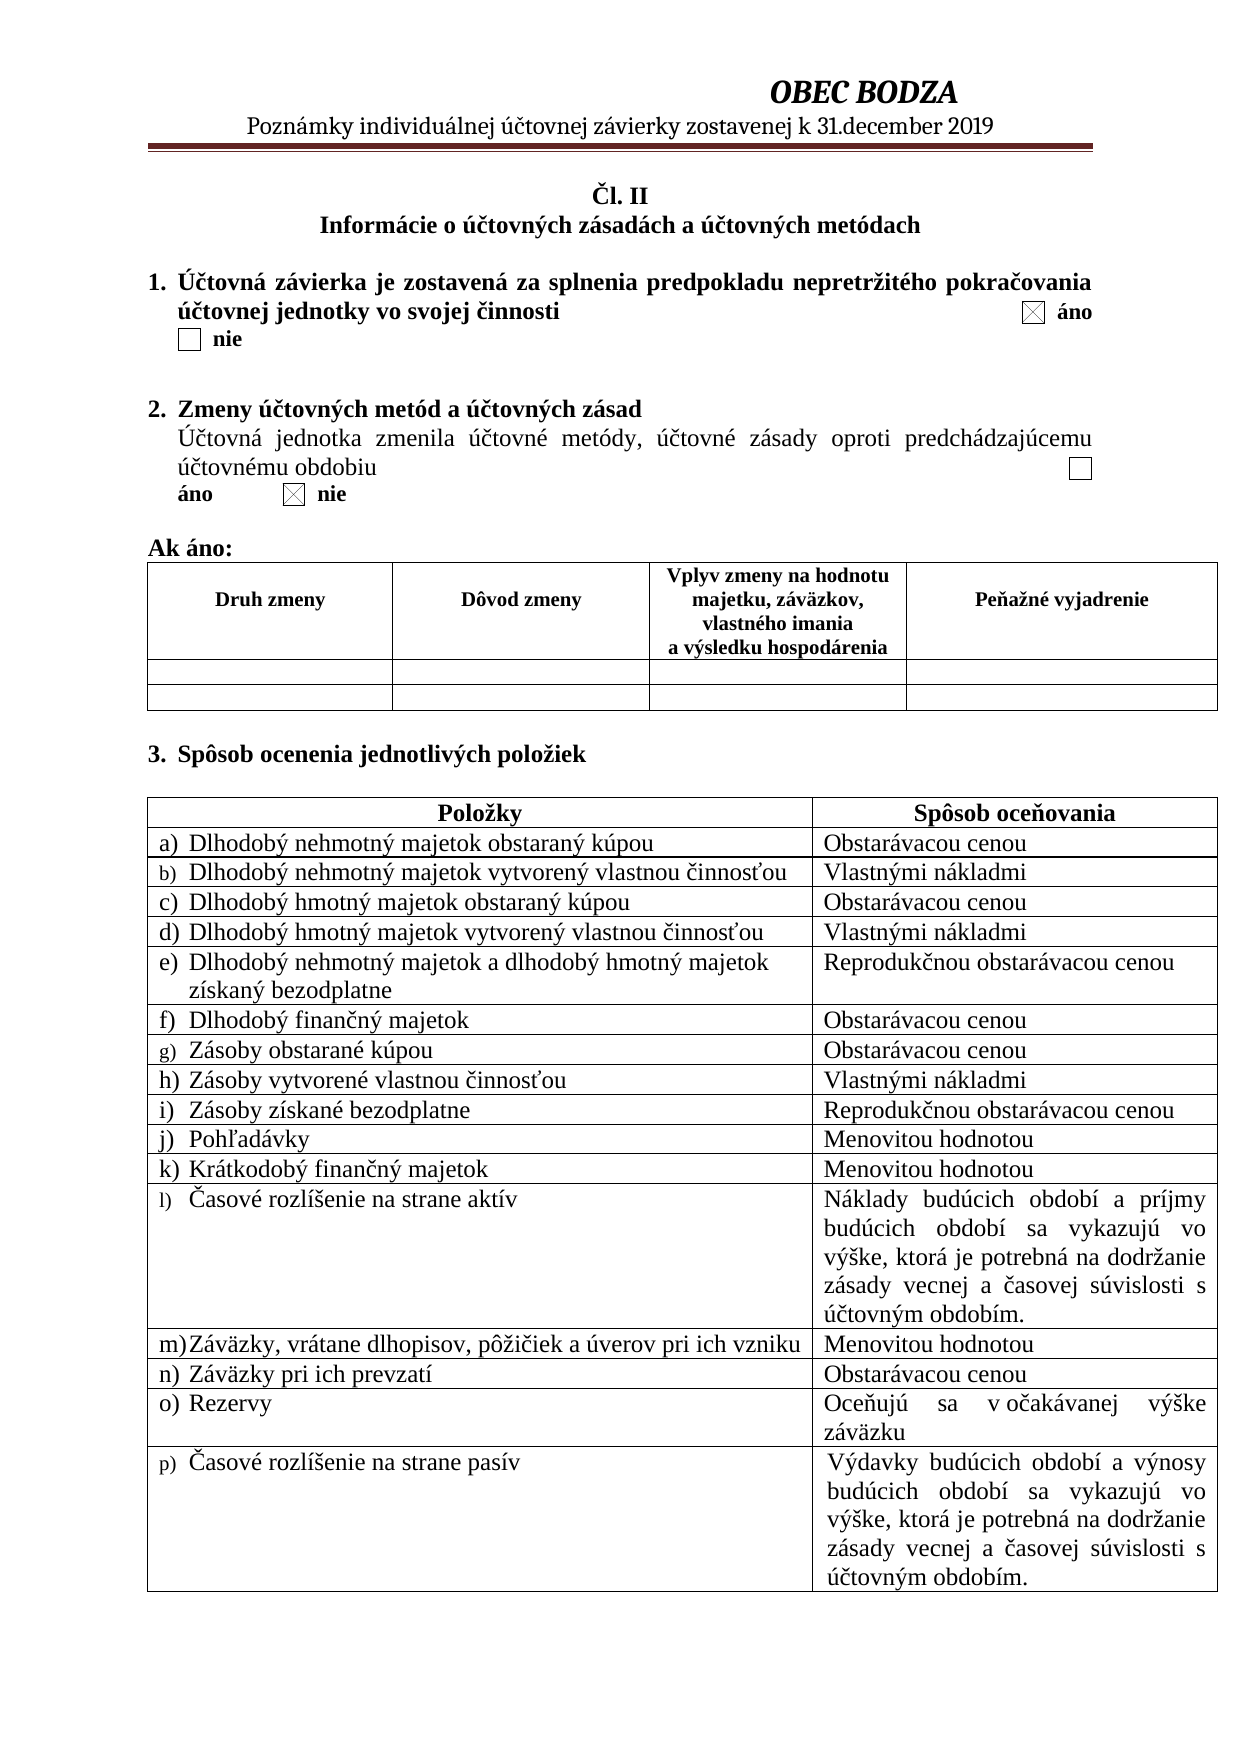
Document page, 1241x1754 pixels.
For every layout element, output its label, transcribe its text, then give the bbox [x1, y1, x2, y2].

table_cell Dlhodobý nehmotný majetok obstaraný kúpou [148, 828, 812, 856]
table_cell [148, 660, 392, 684]
table_cell [650, 660, 906, 684]
list Účtovná závierka je zostavená za splnenia predpokladu nepretržitého pokračovania účtovnej jednotky vo svojej činnosti áno nie [148, 267, 1093, 351]
table_cell [393, 660, 649, 684]
table_cell Menovitou hodnotou [813, 1125, 1217, 1153]
text Ak áno: [148, 533, 1093, 562]
table_cell Dlhodobý finančný majetok [148, 1005, 812, 1034]
table_cell Dlhodobý nehmotný majetok vytvorený vlastnou činnosťou [148, 858, 812, 886]
table_cell Časové rozlíšenie na strane pasív [148, 1447, 812, 1591]
table_cell [650, 685, 906, 709]
table_header Položky [148, 798, 812, 827]
table_cell Dlhodobý nehmotný majetok a dlhodobý hmotný majetok získaný bezodplatne [148, 947, 812, 1004]
table_cell Pohľadávky [148, 1125, 812, 1153]
table_header Vplyv zmeny na hodnotu majetku, záväzkov, vlastného imania a výsledku hospodárenia [650, 563, 906, 659]
table_cell Menovitou hodnotou [813, 1329, 1217, 1358]
table_header Dôvod zmeny [393, 563, 649, 659]
table_cell Krátkodobý finančný majetok [148, 1154, 812, 1183]
table_header Peňažné vyjadrenie [907, 563, 1217, 659]
text Informácie o účtovných zásadách a účtovných metódach [148, 210, 1093, 238]
table_cell Reprodukčnou obstarávacou cenou [813, 1095, 1217, 1123]
table_cell Obstarávacou cenou [813, 828, 1217, 856]
table_cell Záväzky pri ich prevzatí [148, 1359, 812, 1387]
table_cell [907, 685, 1217, 709]
table_cell Vlastnými nákladmi [813, 858, 1217, 886]
table_cell Obstarávacou cenou [813, 887, 1217, 916]
table_cell Obstarávacou cenou [813, 1359, 1217, 1387]
table_cell Výdavky budúcich období a výnosy budúcich období sa vykazujú vo výške, ktorá je potrebná na dodržanie zásady vecnej a časovej súvislosti s účtovným obdobím. [813, 1447, 1217, 1591]
table_header Spôsob oceňovania [813, 798, 1217, 827]
table_cell Časové rozlíšenie na strane aktív [148, 1184, 812, 1328]
table_cell Záväzky, vrátane dlhopisov, pôžičiek a úverov pri ich vzniku [148, 1329, 812, 1358]
table_cell Dlhodobý hmotný majetok obstaraný kúpou [148, 887, 812, 916]
list Zmeny účtovných metód a účtovných zásad [148, 394, 1093, 423]
table_cell Obstarávacou cenou [813, 1005, 1217, 1034]
list Spôsob ocenenia jednotlivých položiek [148, 739, 1093, 768]
table_cell [148, 685, 392, 709]
table_cell Zásoby získané bezodplatne [148, 1095, 812, 1123]
table_header Druh zmeny [148, 563, 392, 659]
table_cell Vlastnými nákladmi [813, 917, 1217, 946]
table_cell Reprodukčnou obstarávacou cenou [813, 947, 1217, 1004]
table_cell Oceňujú sa v očakávanej výške záväzku [813, 1389, 1217, 1446]
table_cell Obstarávacou cenou [813, 1035, 1217, 1064]
table_cell Vlastnými nákladmi [813, 1065, 1217, 1094]
text Účtovná jednotka zmenila účtovné metódy, účtovné zásady oproti predchádzajúcemu účtovnému obdobiu áno nie [177, 423, 1093, 507]
text Čl. II [148, 181, 1093, 210]
table_cell Zásoby obstarané kúpou [148, 1035, 812, 1064]
table_cell Menovitou hodnotou [813, 1154, 1217, 1183]
table_cell Dlhodobý hmotný majetok vytvorený vlastnou činnosťou [148, 917, 812, 946]
table_cell Zásoby vytvorené vlastnou činnosťou [148, 1065, 812, 1094]
table_cell Náklady budúcich období a príjmy budúcich období sa vykazujú vo výške, ktorá je potrebná na dodržanie zásady vecnej a časovej súvislosti s účtovným obdobím. [813, 1184, 1217, 1328]
table_cell [907, 660, 1217, 684]
table_cell Rezervy [148, 1389, 812, 1446]
table_cell [393, 685, 649, 709]
